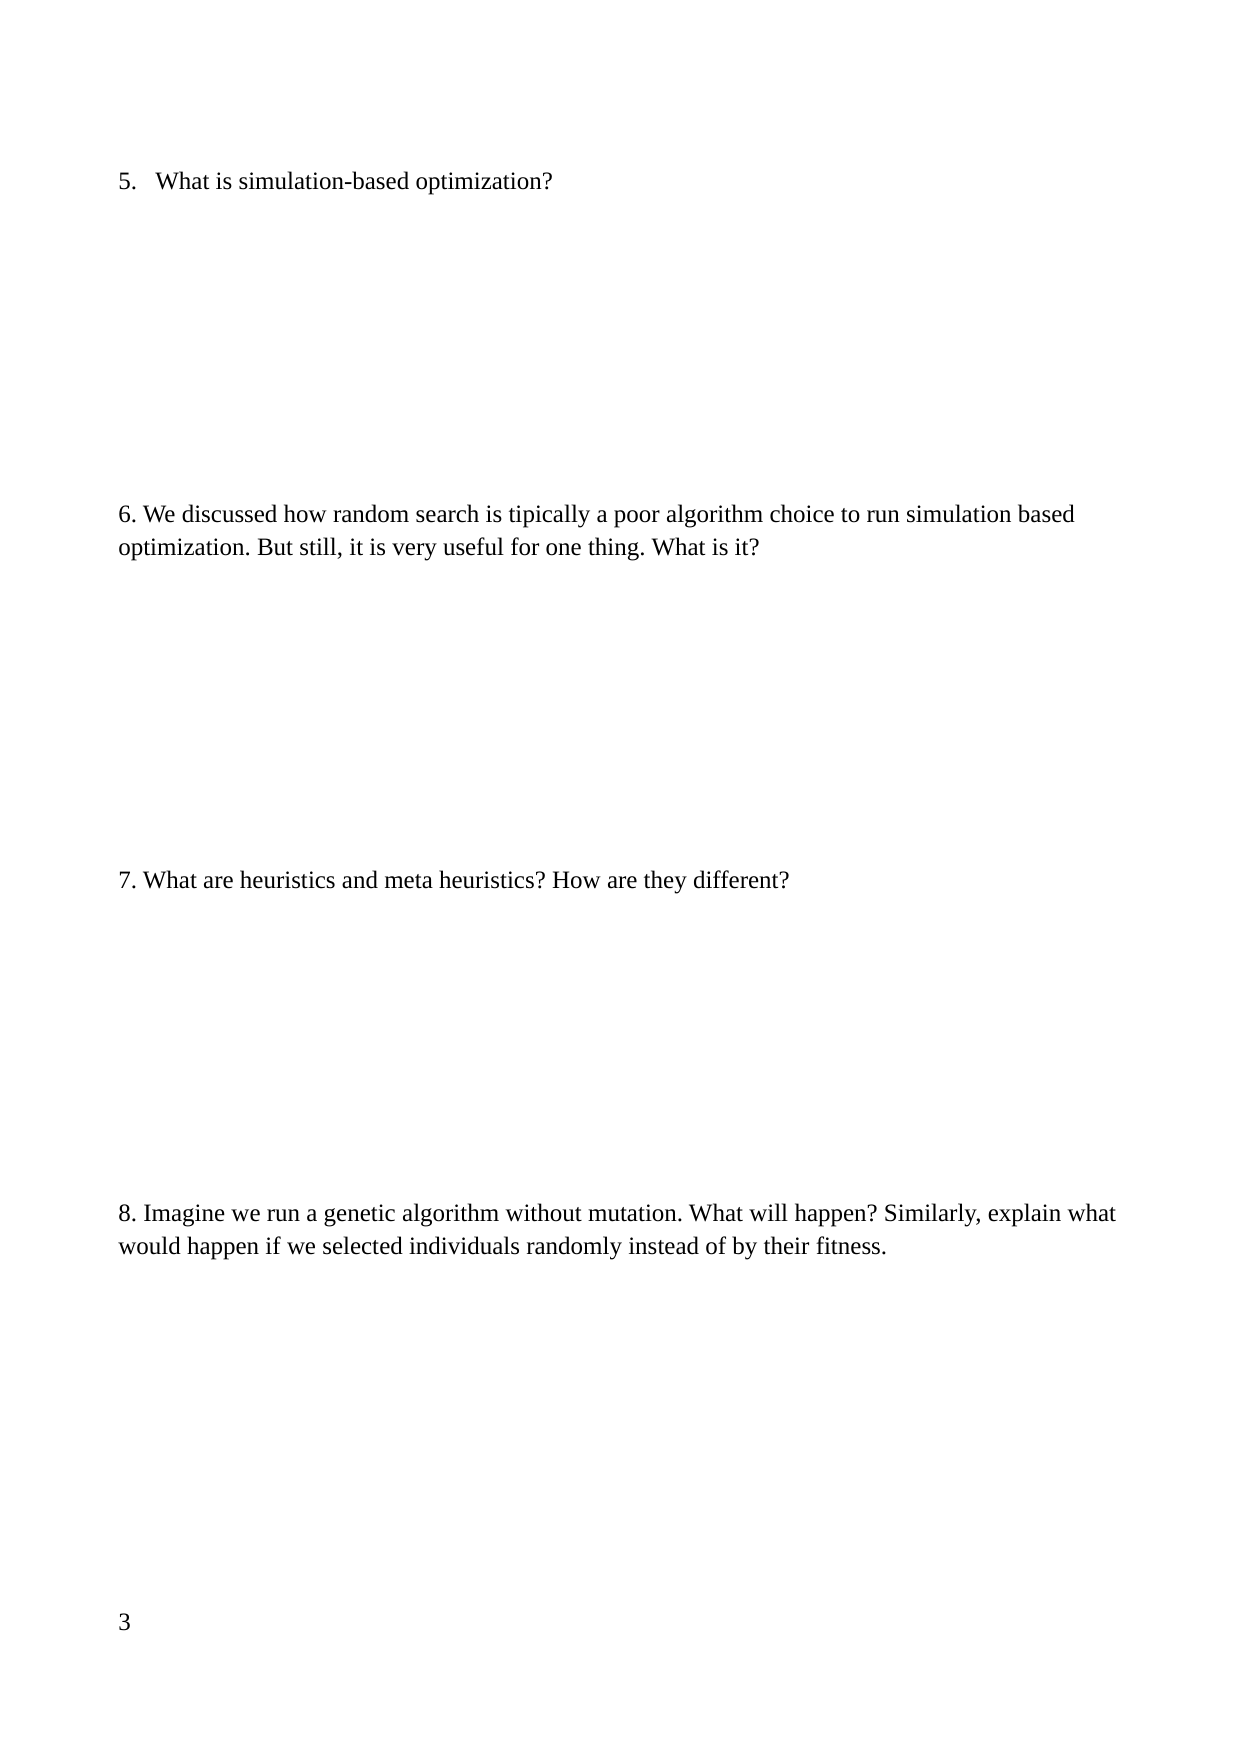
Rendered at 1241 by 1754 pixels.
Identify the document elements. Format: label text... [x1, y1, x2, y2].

text 5. What is simulation-based optimization? [118, 166, 1122, 194]
text 8. Imagine we run a genetic algorithm without mutation. What will happen? Similarly, explain what would happen if we selected individuals randomly instead of by their fitness. [118, 1198, 1122, 1260]
text 6. We discussed how random search is tipically a poor algorithm choice to run simulation based optimization. But still, it is very useful for one thing. What is it? [118, 499, 1122, 561]
text 7. What are heuristics and meta heuristics? How are they different? [118, 865, 1122, 894]
